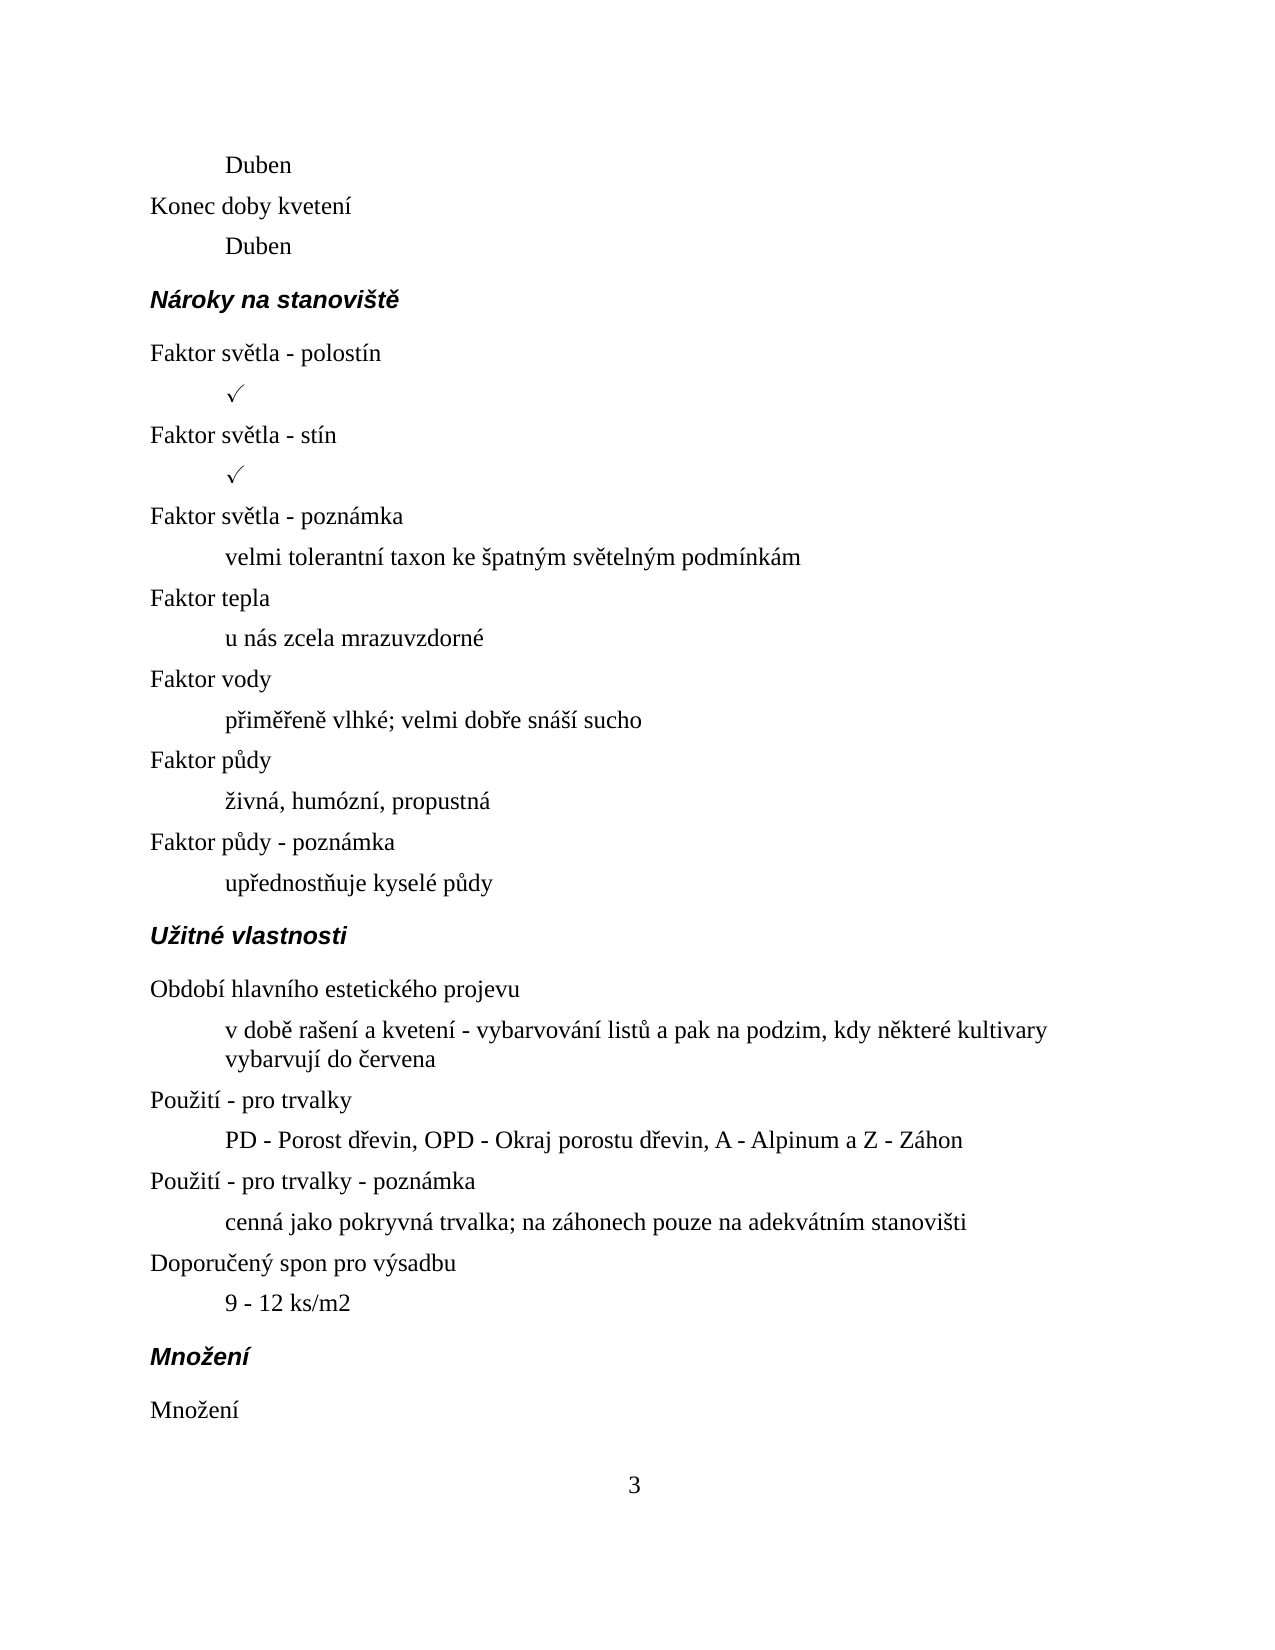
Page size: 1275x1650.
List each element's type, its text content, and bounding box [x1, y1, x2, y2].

text Konec doby kvetení [150, 191, 1125, 219]
text 9 - 12 ks/m2 [225, 1288, 1125, 1317]
subtitle Množení [150, 1342, 1125, 1371]
text Faktor vody [150, 664, 1125, 693]
subtitle Nároky na stanoviště [150, 285, 1125, 314]
text Období hlavního estetického projevu [150, 974, 1125, 1003]
subtitle Užitné vlastnosti [150, 921, 1125, 950]
text živná, humózní, propustná [225, 786, 1125, 815]
text PD - Porost dřevin, OPD - Okraj porostu dřevin, A - Alpinum a Z - Záhon [225, 1125, 1125, 1154]
text Faktor tepla [150, 583, 1125, 611]
text Faktor půdy [150, 746, 1125, 774]
text Faktor světla - polostín [150, 338, 1125, 367]
text ✓ [225, 379, 1125, 408]
text ✓ [225, 460, 1125, 489]
text v době rašení a kvetení - vybarvování listů a pak na podzim, kdy některé kultivary vybarvují do červena [225, 1015, 1125, 1073]
text Množení [150, 1395, 1125, 1424]
text upřednostňuje kyselé půdy [225, 868, 1125, 896]
text Doporučený spon pro výsadbu [150, 1248, 1125, 1276]
text Faktor světla - stín [150, 420, 1125, 448]
text Duben [225, 150, 1125, 179]
text Použití - pro trvalky [150, 1085, 1125, 1113]
text přiměřeně vlhké; velmi dobře snáší sucho [225, 705, 1125, 733]
text u nás zcela mrazuvzdorné [225, 623, 1125, 652]
text Faktor půdy - poznámka [150, 827, 1125, 856]
text velmi tolerantní taxon ke špatným světelným podmínkám [225, 542, 1125, 571]
text Použití - pro trvalky - poznámka [150, 1166, 1125, 1195]
text Faktor světla - poznámka [150, 501, 1125, 530]
text cenná jako pokryvná trvalka; na záhonech pouze na adekvátním stanovišti [225, 1207, 1125, 1236]
text Duben [225, 231, 1125, 260]
